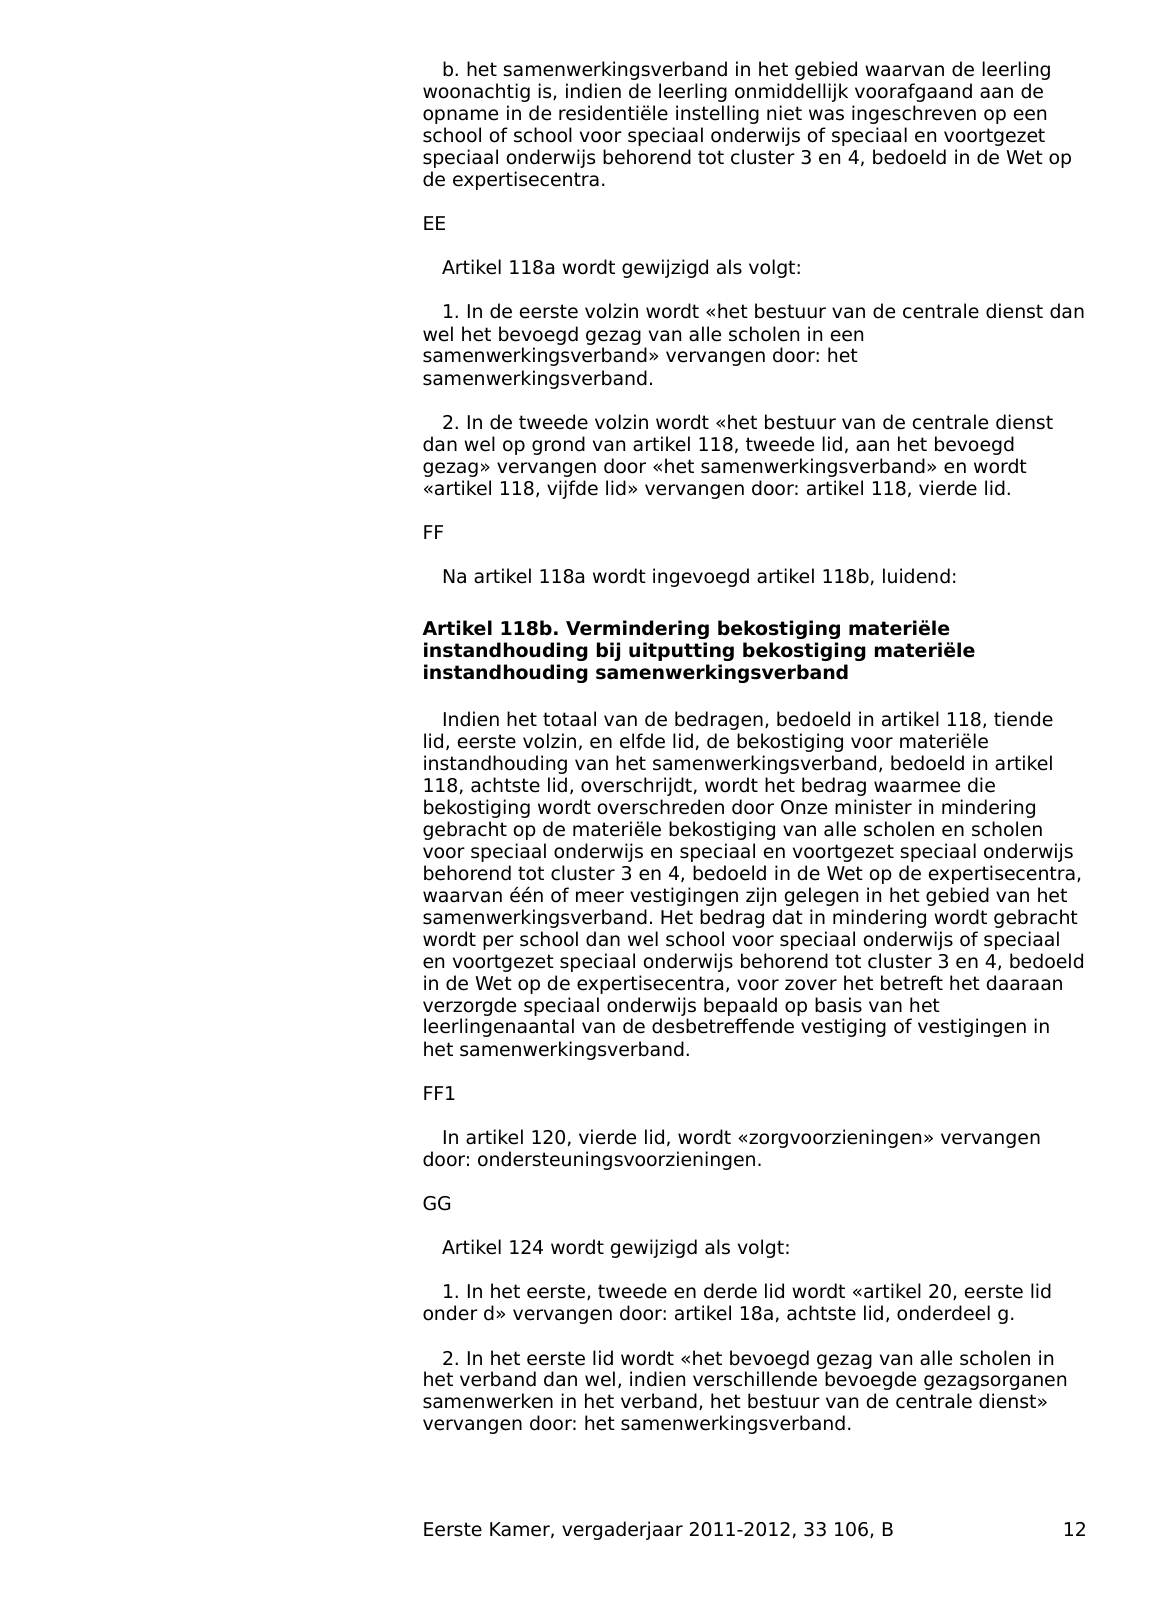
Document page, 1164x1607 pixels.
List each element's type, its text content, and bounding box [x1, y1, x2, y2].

text Indien het totaal van de bedragen, bedoeld in artikel 118, tiende lid, eerste volzin, en elfde lid, de bekostiging voor materiële instandhouding van het samenwerkingsverband, bedoeld in artikel 118, achtste lid, overschrijdt, wordt het bedrag waarmee die bekostiging wordt overschreden door Onze minister in mindering gebracht op de materiële bekostiging van alle scholen en scholen voor speciaal onderwijs en speciaal en voortgezet speciaal onderwijs behorend tot cluster 3 en 4, bedoeld in de Wet op de expertisecentra, waarvan één of meer vestigingen zijn gelegen in het gebied van het samenwerkingsverband. Het bedrag dat in mindering wordt gebracht wordt per school dan wel school voor speciaal onderwijs of speciaal en voortgezet speciaal onderwijs behorend tot cluster 3 en 4, bedoeld in de Wet op de expertisecentra, voor zover het betreft het daaraan verzorgde speciaal onderwijs bepaald op basis van het leerlingenaantal van de desbetreffende vestiging of vestigingen in het samenwerkingsverband. [422, 709, 1087, 1060]
text Na artikel 118a wordt ingevoegd artikel 118b, luidend: [422, 566, 1087, 588]
text 2. In de tweede volzin wordt «het bestuur van de centrale dienst dan wel op grond van artikel 118, tweede lid, aan het bevoegd gezag» vervangen door «het samenwerkingsverband» en wordt «artikel 118, vijfde lid» vervangen door: artikel 118, vierde lid. [422, 412, 1087, 499]
text 1. In de eerste volzin wordt «het bestuur van de centrale dienst dan wel het bevoegd gezag van alle scholen in een samenwerkingsverband» vervangen door: het samenwerkingsverband. [422, 301, 1087, 389]
text FF [422, 522, 1087, 544]
text 2. In het eerste lid wordt «het bevoegd gezag van alle scholen in het verband dan wel, indien verschillende bevoegde gezagsorganen samenwerken in het verband, het bestuur van de centrale dienst» vervangen door: het samenwerkingsverband. [422, 1347, 1087, 1435]
text FF1 [422, 1083, 1087, 1104]
text Artikel 118a wordt gewijzigd als volgt: [422, 257, 1087, 279]
text b. het samenwerkingsverband in het gebied waarvan de leerling woonachtig is, indien de leerling onmiddellijk voorafgaand aan de opname in de residentiële instelling niet was ingeschreven op een school of school voor speciaal onderwijs of speciaal en voortgezet speciaal onderwijs behorend tot cluster 3 en 4, bedoeld in de Wet op de expertisecentra. [422, 59, 1087, 191]
text Artikel 124 wordt gewijzigd als volgt: [422, 1237, 1087, 1259]
subtitle Artikel 118b. Vermindering bekostiging materiële instandhouding bij uitputting bekostiging materiële instandhouding samenwerkingsverband [422, 618, 1087, 684]
text 1. In het eerste, tweede en derde lid wordt «artikel 20, eerste lid onder d» vervangen door: artikel 18a, achtste lid, onderdeel g. [422, 1281, 1087, 1325]
text EE [422, 213, 1087, 235]
text In artikel 120, vierde lid, wordt «zorgvoorzieningen» vervangen door: ondersteuningsvoorzieningen. [422, 1127, 1087, 1171]
text GG [422, 1193, 1087, 1215]
